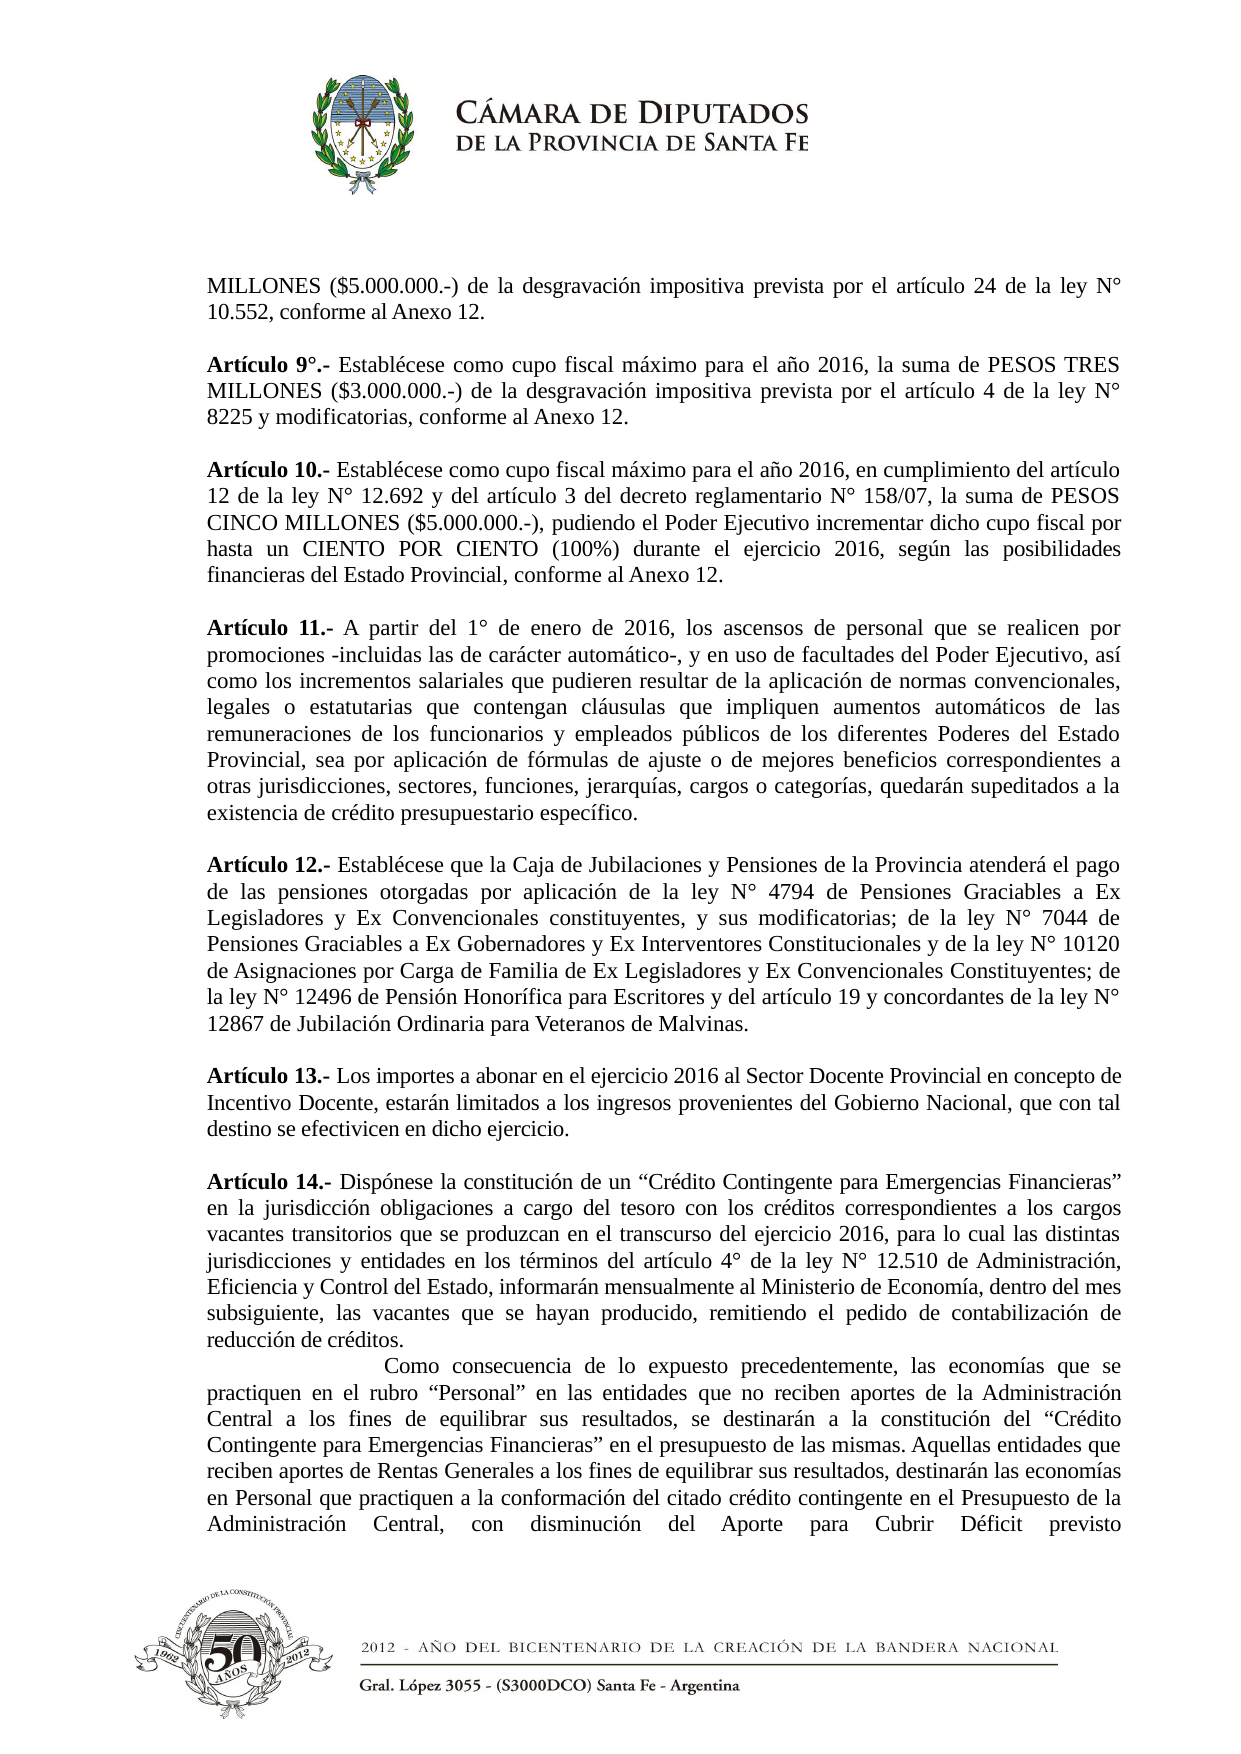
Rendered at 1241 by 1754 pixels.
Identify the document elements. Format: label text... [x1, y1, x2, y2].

text Artículo 11.- A partir del 1° de enero de 2016, los ascensos de personal que se realicen por promociones -incluidas las de carácter automático-, y en uso de facultades del Poder Ejecutivo, así como los incrementos salariales que pudieren resultar de la aplicación de normas convencionales, legales o estatutarias que contengan cláusulas que impliquen aumentos automáticos de las remuneraciones de los funcionarios y empleados públicos de los diferentes Poderes del Estado Provincial, sea por aplicación de fórmulas de ajuste o de mejores beneficios correspondientes a otras jurisdicciones, sectores, funciones, jerarquías, cargos o categorías, quedarán supeditados a la existencia de crédito presupuestario específico. [207, 614, 1122, 825]
text MILLONES ($5.000.000.-) de la desgravación impositiva prevista por el artículo 24 de la ley N° 10.552, conforme al Anexo 12. [207, 272, 1122, 324]
text Artículo 14.- Dispónese la constitución de un “Crédito Contingente para Emergencias Financieras” en la jurisdicción obligaciones a cargo del tesoro con los créditos correspondientes a los cargos vacantes transitorios que se produzcan en el transcurso del ejercicio 2016, para lo cual las distintas jurisdicciones y entidades en los términos del artículo 4° de la ley N° 12.510 de Administración, Eficiencia y Control del Estado, informarán mensualmente al Ministerio de Economía, dentro del mes subsiguiente, las vacantes que se hayan producido, remitiendo el pedido de contabilización de reducción de créditos. [207, 1168, 1122, 1352]
text Como consecuencia de lo expuesto precedentemente, las economías que se practiquen en el rubro “Personal” en las entidades que no reciben aportes de la Administración Central a los fines de equilibrar sus resultados, se destinarán a la constitución del “Crédito Contingente para Emergencias Financieras” en el presupuesto de las mismas. Aquellas entidades que reciben aportes de Rentas Generales a los fines de equilibrar sus resultados, destinarán las economías en Personal que practiquen a la conformación del citado crédito contingente en el Presupuesto de la Administración Central, con disminución del Aporte para Cubrir Déficit previsto [207, 1352, 1122, 1537]
text Artículo 9°.- Establécese como cupo fiscal máximo para el año 2016, la suma de PESOS TRES MILLONES ($3.000.000.-) de la desgravación impositiva prevista por el artículo 4 de la ley N° 8225 y modificatorias, conforme al Anexo 12. [207, 351, 1122, 430]
picture [134, 1589, 1058, 1719]
text Artículo 12.- Establécese que la Caja de Jubilaciones y Pensiones de la Provincia atenderá el pago de las pensiones otorgadas por aplicación de la ley N° 4794 de Pensiones Graciables a Ex Legisladores y Ex Convencionales constituyentes, y sus modificatorias; de la ley N° 7044 de Pensiones Graciables a Ex Gobernadores y Ex Interventores Constitucionales y de la ley N° 10120 de Asignaciones por Carga de Familia de Ex Legisladores y Ex Convencionales Constituyentes; de la ley N° 12496 de Pensión Honorífica para Escritores y del artículo 19 y concordantes de la ley N° 12867 de Jubilación Ordinaria para Veteranos de Malvinas. [207, 851, 1122, 1036]
text Artículo 10.- Establécese como cupo fiscal máximo para el año 2016, en cumplimiento del artículo 12 de la ley N° 12.692 y del artículo 3 del decreto reglamentario N° 158/07, la suma de PESOS CINCO MILLONES ($5.000.000.-), pudiendo el Poder Ejecutivo incrementar dicho cupo fiscal por hasta un CIENTO POR CIENTO (100%) durante el ejercicio 2016, según las posibilidades financieras del Estado Provincial, conforme al Anexo 12. [207, 456, 1122, 588]
text Artículo 13.- Los importes a abonar en el ejercicio 2016 al Sector Docente Provincial en concepto de Incentivo Docente, estarán limitados a los ingresos provenientes del Gobierno Nacional, que con tal destino se efectivicen en dicho ejercicio. [207, 1062, 1122, 1141]
picture [311, 75, 808, 199]
